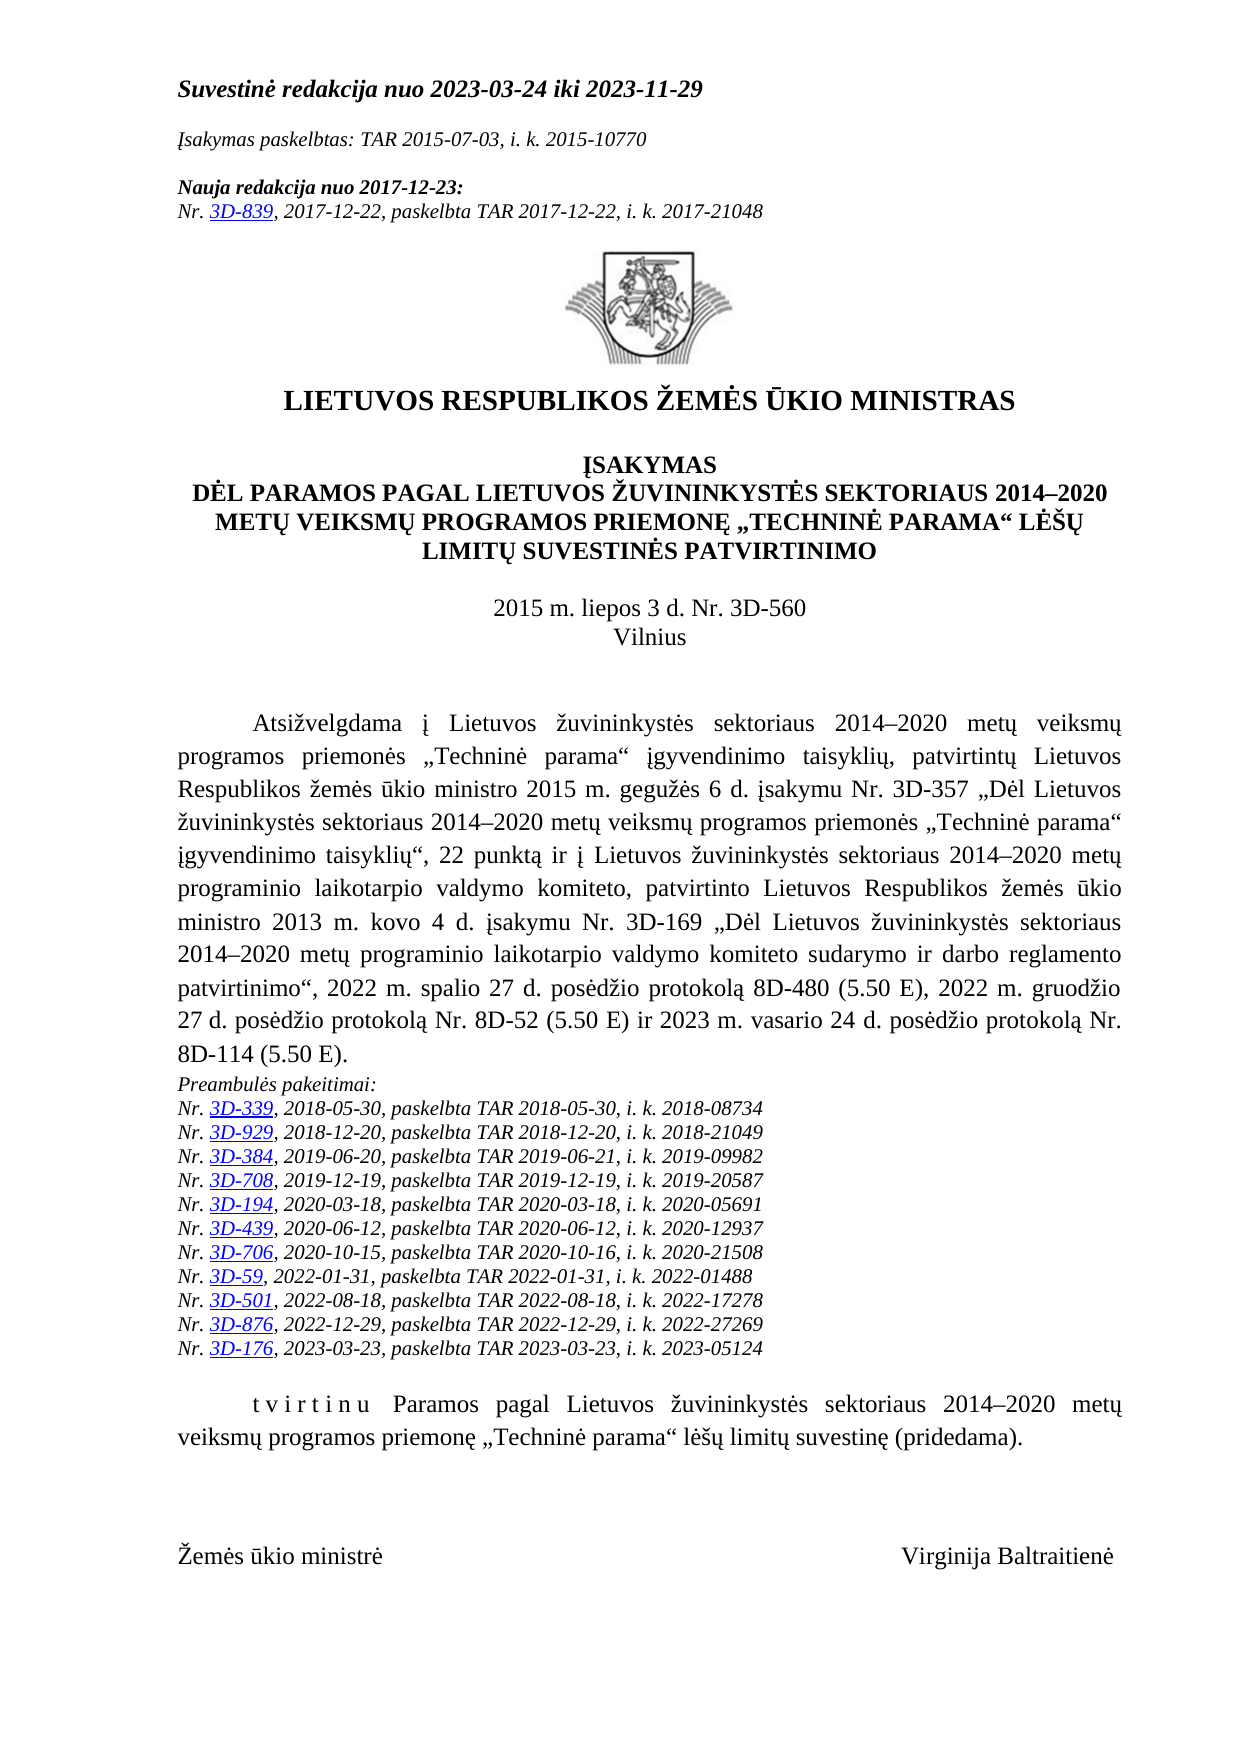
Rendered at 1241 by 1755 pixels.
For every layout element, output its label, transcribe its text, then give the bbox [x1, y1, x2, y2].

text Nr. 3D-439, 2020-06-12, paskelbta TAR 2020-06-12, i. k. 2020-12937 [177, 1216, 1122, 1240]
text Nr. 3D-708, 2019-12-19, paskelbta TAR 2019-12-19, i. k. 2019-20587 [177, 1168, 1122, 1192]
text Nr. 3D-176, 2023-03-23, paskelbta TAR 2023-03-23, i. k. 2023-05124 [177, 1336, 1122, 1360]
text Suvestinė redakcija nuo 2023-03-24 iki 2023-11-29 [177, 74, 1122, 103]
text Įsakymas paskelbtas: TAR 2015-07-03, i. k. 2015-10770 [177, 127, 1122, 151]
text Atsižvelgdama į Lietuvos žuvininkystės sektoriaus 2014–2020 metų veiksmų programos priemonės „Techninė parama“ įgyvendinimo taisyklių, patvirtintų Lietuvos Respublikos žemės ūkio ministro 2015 m. gegužės 6 d. įsakymu Nr. 3D-357 „Dėl Lietuvos žuvininkystės sektoriaus 2014–2020 metų veiksmų programos priemonės „Techninė parama“ įgyvendinimo taisyklių“, 22 punktą ir į Lietuvos žuvininkystės sektoriaus 2014–2020 metų programinio laikotarpio valdymo komiteto, patvirtinto Lietuvos Respublikos žemės ūkio ministro 2013 m. kovo 4 d. įsakymu Nr. 3D-169 „Dėl Lietuvos žuvininkystės sektoriaus 2014–2020 metų programinio laikotarpio valdymo komiteto sudarymo ir darbo reglamento patvirtinimo“, 2022 m. spalio 27 d. posėdžio protokolą 8D-480 (5.50 E), 2022 m. gruodžio 27 d. posėdžio protokolą Nr. 8D-52 (5.50 E) ir 2023 m. vasario 24 d. posėdžio protokolą Nr. 8D-114 (5.50 E). [177, 708, 1122, 1067]
text ĮSAKYMAS [177, 450, 1122, 478]
text Nr. 3D-59, 2022-01-31, paskelbta TAR 2022-01-31, i. k. 2022-01488 [177, 1264, 1122, 1288]
text tvirtinu Paramos pagal Lietuvos žuvininkystės sektoriaus 2014–2020 metų veiksmų programos priemonę „Techninė parama“ lėšų limitų suvestinę (pridedama). [177, 1389, 1122, 1451]
text Nauja redakcija nuo 2017-12-23: [177, 175, 1122, 199]
text Nr. 3D-929, 2018-12-20, paskelbta TAR 2018-12-20, i. k. 2018-21049 [177, 1120, 1122, 1144]
text DĖL PARAMOS PAGAL LIETUVOS ŽUVININKYSTĖS SEKTORIAUS 2014–2020 METŲ VEIKSMŲ PROGRAMOS PRIEMONĘ „TECHNINĖ PARAMA“ LĖŠŲ LIMITŲ SUVESTINĖS PATVIRTINIMO [177, 478, 1122, 565]
text Nr. 3D-501, 2022-08-18, paskelbta TAR 2022-08-18, i. k. 2022-17278 [177, 1288, 1122, 1312]
text 2015 m. liepos 3 d. Nr. 3D-560 [177, 593, 1122, 622]
text Nr. 3D-839, 2017-12-22, paskelbta TAR 2017-12-22, i. k. 2017-21048 [177, 199, 1122, 223]
text Preambulės pakeitimai: [177, 1072, 1122, 1096]
text Nr. 3D-876, 2022-12-29, paskelbta TAR 2022-12-29, i. k. 2022-27269 [177, 1312, 1122, 1336]
text Nr. 3D-384, 2019-06-20, paskelbta TAR 2019-06-21, i. k. 2019-09982 [177, 1144, 1122, 1168]
text Nr. 3D-339, 2018-05-30, paskelbta TAR 2018-05-30, i. k. 2018-08734 [177, 1096, 1122, 1120]
text LIETUVOS RESPUBLIKOS ŽEMĖS ŪKIO MINISTRAS [177, 383, 1122, 416]
text Nr. 3D-706, 2020-10-15, paskelbta TAR 2020-10-16, i. k. 2020-21508 [177, 1240, 1122, 1264]
text Vilnius [177, 622, 1122, 651]
text Žemės ūkio ministrė Virginija Baltraitienė [177, 1541, 1122, 1570]
text Nr. 3D-194, 2020-03-18, paskelbta TAR 2020-03-18, i. k. 2020-05691 [177, 1192, 1122, 1216]
